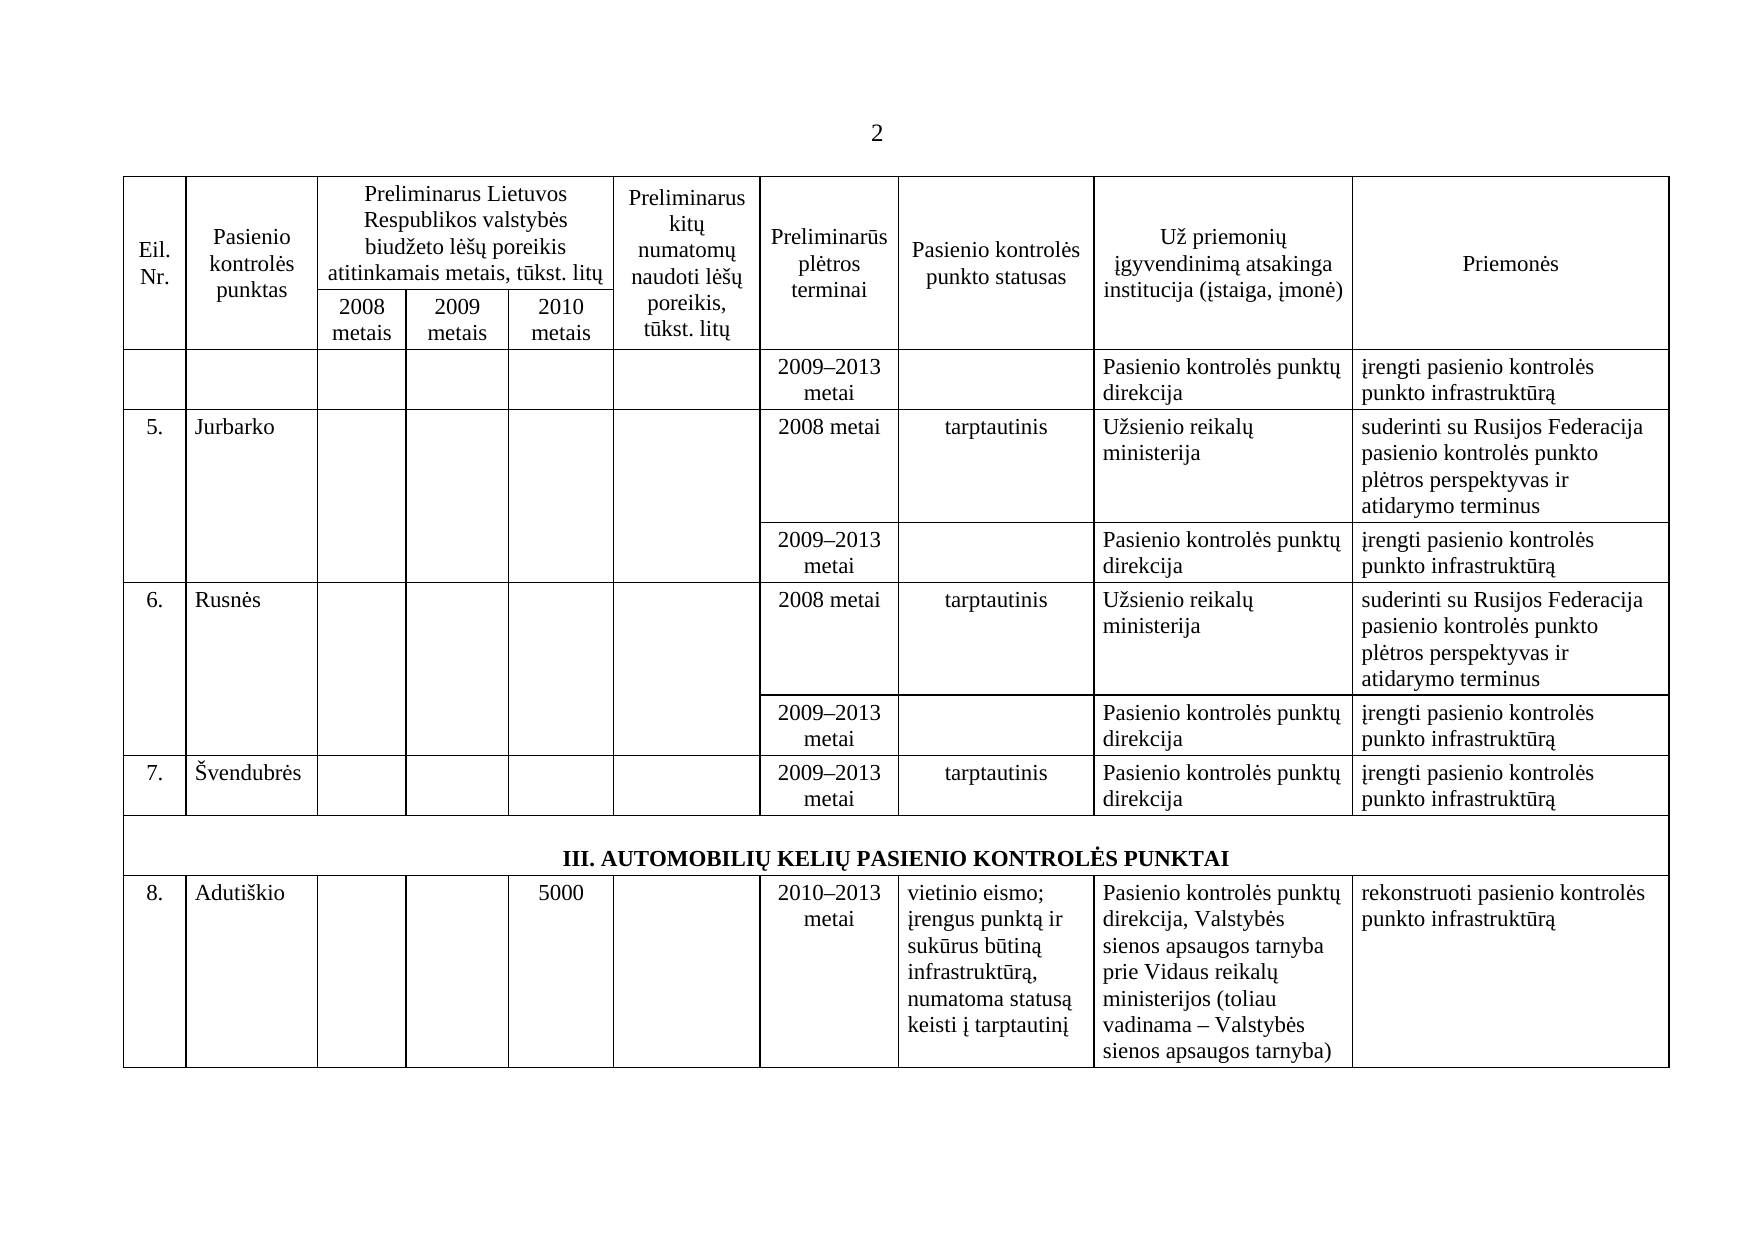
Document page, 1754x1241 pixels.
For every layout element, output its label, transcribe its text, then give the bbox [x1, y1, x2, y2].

table_cell [318, 350, 405, 409]
table_cell [124, 694, 185, 754]
table_cell 5000 [509, 876, 613, 1067]
table_cell [318, 876, 405, 1067]
table_cell Užsienio reikalų ministerija [1095, 410, 1352, 521]
table_cell 6. [124, 583, 185, 694]
table_cell 2009–2013 metai [761, 350, 898, 409]
table_cell Pasienio kontrolės punktų direkcija [1095, 350, 1352, 409]
table_cell 2009–2013 metai [761, 756, 898, 814]
table_cell Pasienio kontrolės punktų direkcija, Valstybės sienos apsaugos tarnyba prie Vidaus reikalų ministerijos (toliau vadinama – Valstybės sienos apsaugos tarnyba) [1095, 876, 1352, 1067]
table_cell [614, 694, 759, 754]
table_cell [1670, 349, 1680, 409]
table_cell [509, 350, 613, 409]
table_cell [509, 410, 613, 521]
table_header Preliminarus kitų numatomų naudoti lėšų poreikis, tūkst. litų [614, 177, 759, 348]
table_header Preliminarūs plėtros terminai [761, 177, 898, 348]
table_cell [1670, 409, 1680, 521]
table_cell [407, 756, 508, 814]
table_cell [614, 583, 759, 694]
table_cell vietinio eismo; įrengus punktą ir sukūrus būtiną infrastruktūrą, numatoma statusą keisti į tarptautinį [899, 876, 1093, 1067]
table_cell [614, 521, 759, 582]
table_cell [318, 410, 405, 521]
table_cell [509, 756, 613, 814]
table_cell [318, 521, 405, 582]
table_cell 2008 metai [761, 410, 898, 521]
table_cell 7. [124, 756, 185, 814]
table_header Preliminarus Lietuvos Respublikos valstybės biudžeto lėšų poreikis atitinkamais metais, tūkst. litų [318, 177, 613, 288]
table_cell [407, 410, 508, 521]
table_cell tarptautinis [899, 583, 1093, 694]
table_cell suderinti su Rusijos Federacija pasienio kontrolės punkto plėtros perspektyvas ir atidarymo terminus [1353, 410, 1668, 521]
table_cell [614, 756, 759, 814]
table_cell Rusnės [187, 583, 317, 694]
table_cell [407, 694, 508, 754]
table_cell įrengti pasienio kontrolės punkto infrastruktūrą [1353, 350, 1668, 409]
table_header Už priemonių įgyvendinimą atsakinga institucija (įstaiga, įmonė) [1095, 177, 1352, 348]
table_cell [1670, 521, 1680, 582]
table_cell [187, 694, 317, 754]
table_header Pasienio kontrolės punktas [187, 177, 317, 348]
table_cell 5. [124, 410, 185, 521]
table_cell [1670, 289, 1680, 348]
table_cell Švendubrės [187, 756, 317, 814]
table_header [1670, 176, 1680, 288]
table_cell [509, 583, 613, 694]
table_cell 2009–2013 metai [761, 696, 898, 754]
table_cell Užsienio reikalų ministerija [1095, 583, 1352, 694]
table_cell [407, 521, 508, 582]
table_header Eil. Nr. [124, 177, 185, 348]
table_cell [318, 756, 405, 814]
table_cell tarptautinis [899, 410, 1093, 521]
table_cell [1670, 582, 1680, 694]
table_cell [187, 350, 317, 409]
table_cell įrengti pasienio kontrolės punkto infrastruktūrą [1353, 756, 1668, 814]
table_header Priemonės [1353, 177, 1668, 348]
table_cell [407, 583, 508, 694]
table_cell [1670, 694, 1680, 754]
table_cell [899, 696, 1093, 754]
table_cell [318, 694, 405, 754]
table_cell įrengti pasienio kontrolės punkto infrastruktūrą [1353, 696, 1668, 754]
table_cell [1670, 875, 1680, 1067]
table_cell rekonstruoti pasienio kontrolės punkto infrastruktūrą [1353, 876, 1668, 1067]
table_cell 2009 metais [407, 290, 508, 348]
table_cell 2010 metais [509, 290, 613, 348]
table_cell III. AUTOMOBILIŲ KELIŲ pasienio kontrolės punktai [124, 816, 1668, 875]
table_cell tarptautinis [899, 756, 1093, 814]
table_cell [407, 876, 508, 1067]
table_cell Pasienio kontrolės punktų direkcija [1095, 756, 1352, 814]
table_cell [614, 410, 759, 521]
table_cell Adutiškio [187, 876, 317, 1067]
table_cell [187, 521, 317, 582]
table_cell 2008 metai [761, 583, 898, 694]
table_cell suderinti su Rusijos Federacija pasienio kontrolės punkto plėtros perspektyvas ir atidarymo terminus [1353, 583, 1668, 694]
table_cell [509, 694, 613, 754]
table_cell 2010–2013 metai [761, 876, 898, 1067]
table_cell [614, 350, 759, 409]
table_cell įrengti pasienio kontrolės punkto infrastruktūrą [1353, 523, 1668, 582]
table_cell [124, 350, 185, 409]
table_header Pasienio kontrolės punkto statusas [899, 177, 1093, 348]
table_cell [124, 521, 185, 582]
table_cell [899, 350, 1093, 409]
table_cell Jurbarko [187, 410, 317, 521]
table_cell 2008 metais [318, 290, 405, 348]
table_cell [1670, 815, 1680, 875]
table_cell [1670, 755, 1680, 814]
table_cell [509, 521, 613, 582]
table_cell [407, 350, 508, 409]
table_cell Pasienio kontrolės punktų direkcija [1095, 696, 1352, 754]
table_cell 8. [124, 876, 185, 1067]
table_cell [899, 523, 1093, 582]
table_cell [318, 583, 405, 694]
table_cell 2009–2013 metai [761, 523, 898, 582]
table_cell [614, 876, 759, 1067]
table_cell Pasienio kontrolės punktų direkcija [1095, 523, 1352, 582]
